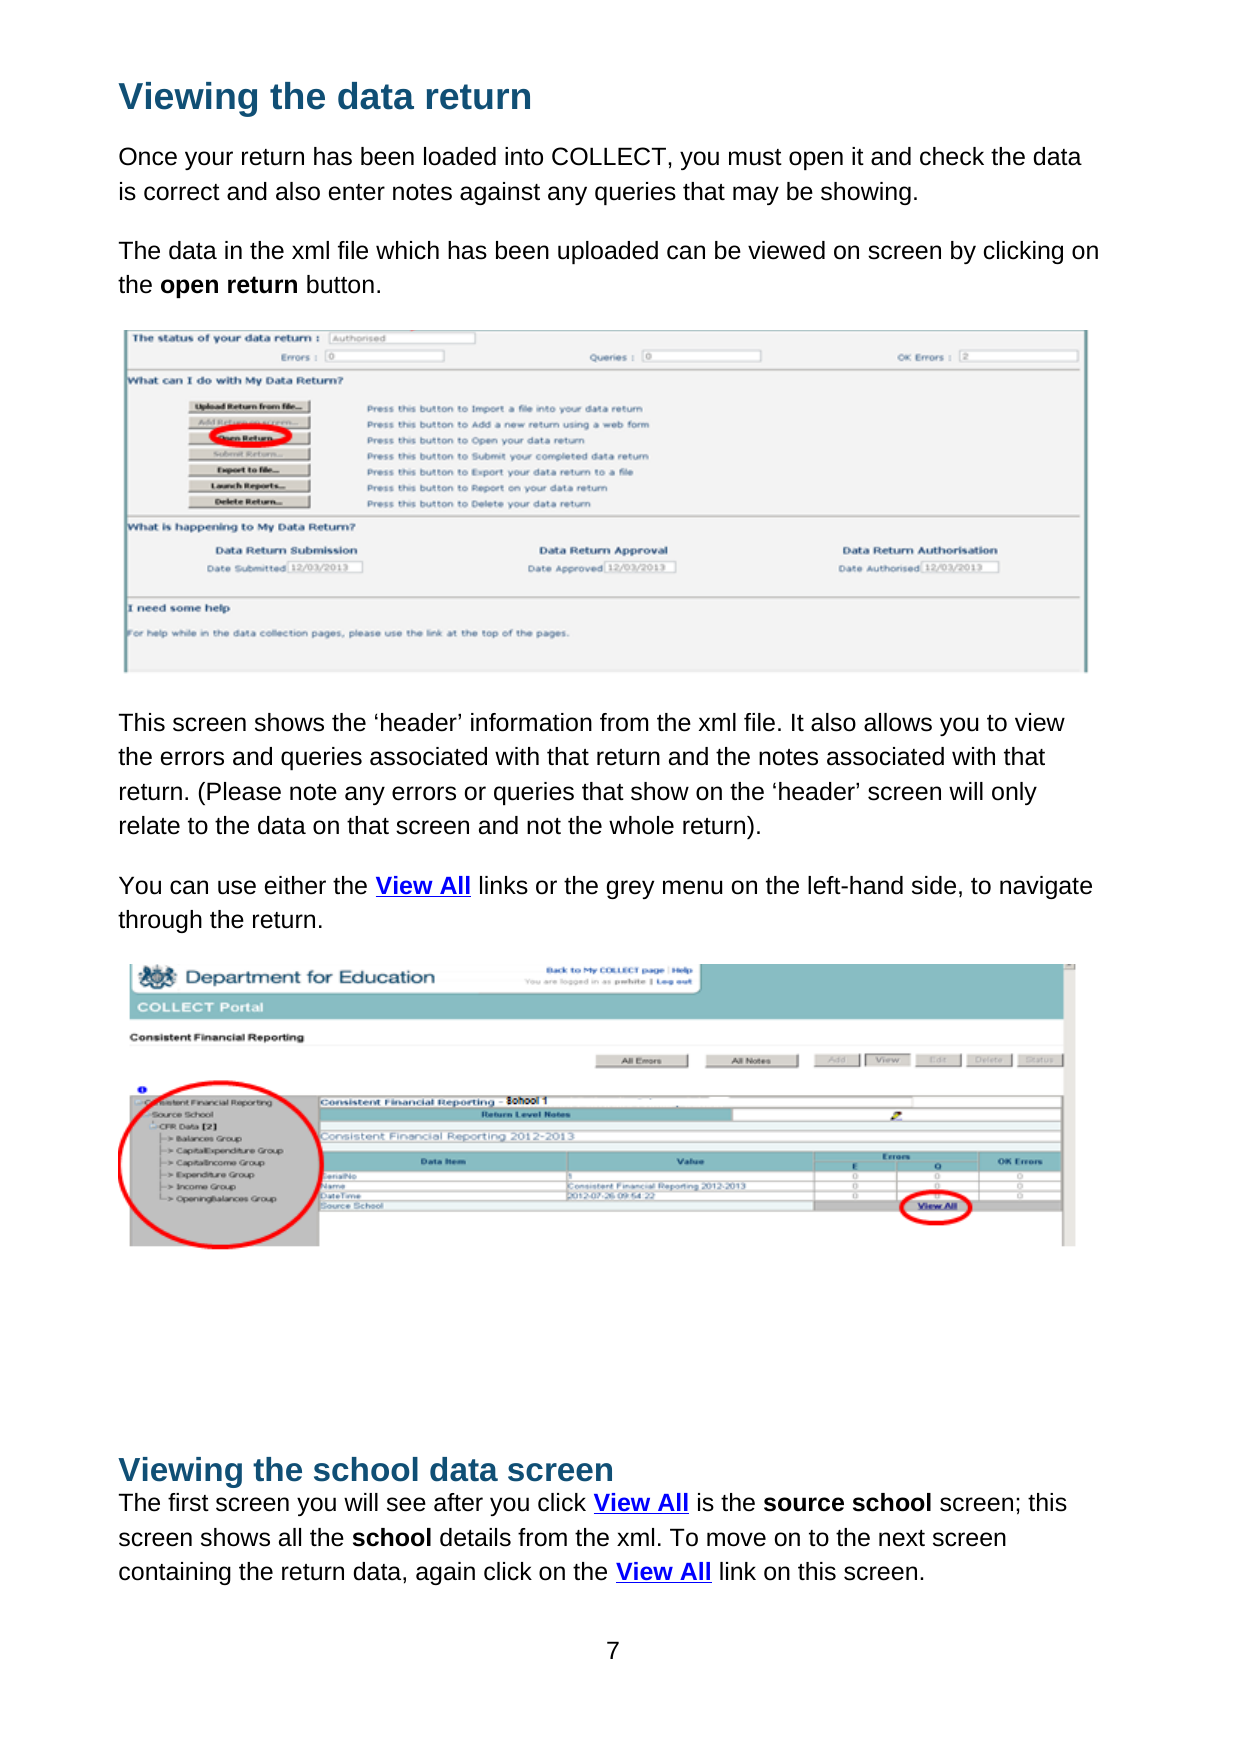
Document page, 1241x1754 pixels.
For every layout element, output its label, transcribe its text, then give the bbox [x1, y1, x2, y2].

text This screen shows the ‘header’ information from the xml file. It also allows you to view the errors and queries associated with that return and the notes associated with that return. (Please note any errors or queries that show on the ‘header’ screen will only relate to the data on that screen and not the whole return). [118, 708, 1107, 840]
text The first screen you will see after you click View All is the source school screen; this screen shows all the school details from the xml. To move on to the next screen containing the return data, again click on the View All link on this screen. [118, 1488, 1107, 1586]
subtitle Viewing the data return [118, 74, 1107, 117]
subtitle Viewing the school data screen [118, 1450, 1107, 1488]
text You can use either the View All links or the grey menu on the left-hand side, to navigate through the return. [118, 871, 1107, 934]
text The data in the xml file which has been uploaded can be viewed on screen by clicking on the open return button. [118, 236, 1107, 299]
text Once your return has been loaded into COLLECT, you must open it and check the data is correct and also enter notes against any queries that may be showing. [118, 142, 1107, 205]
